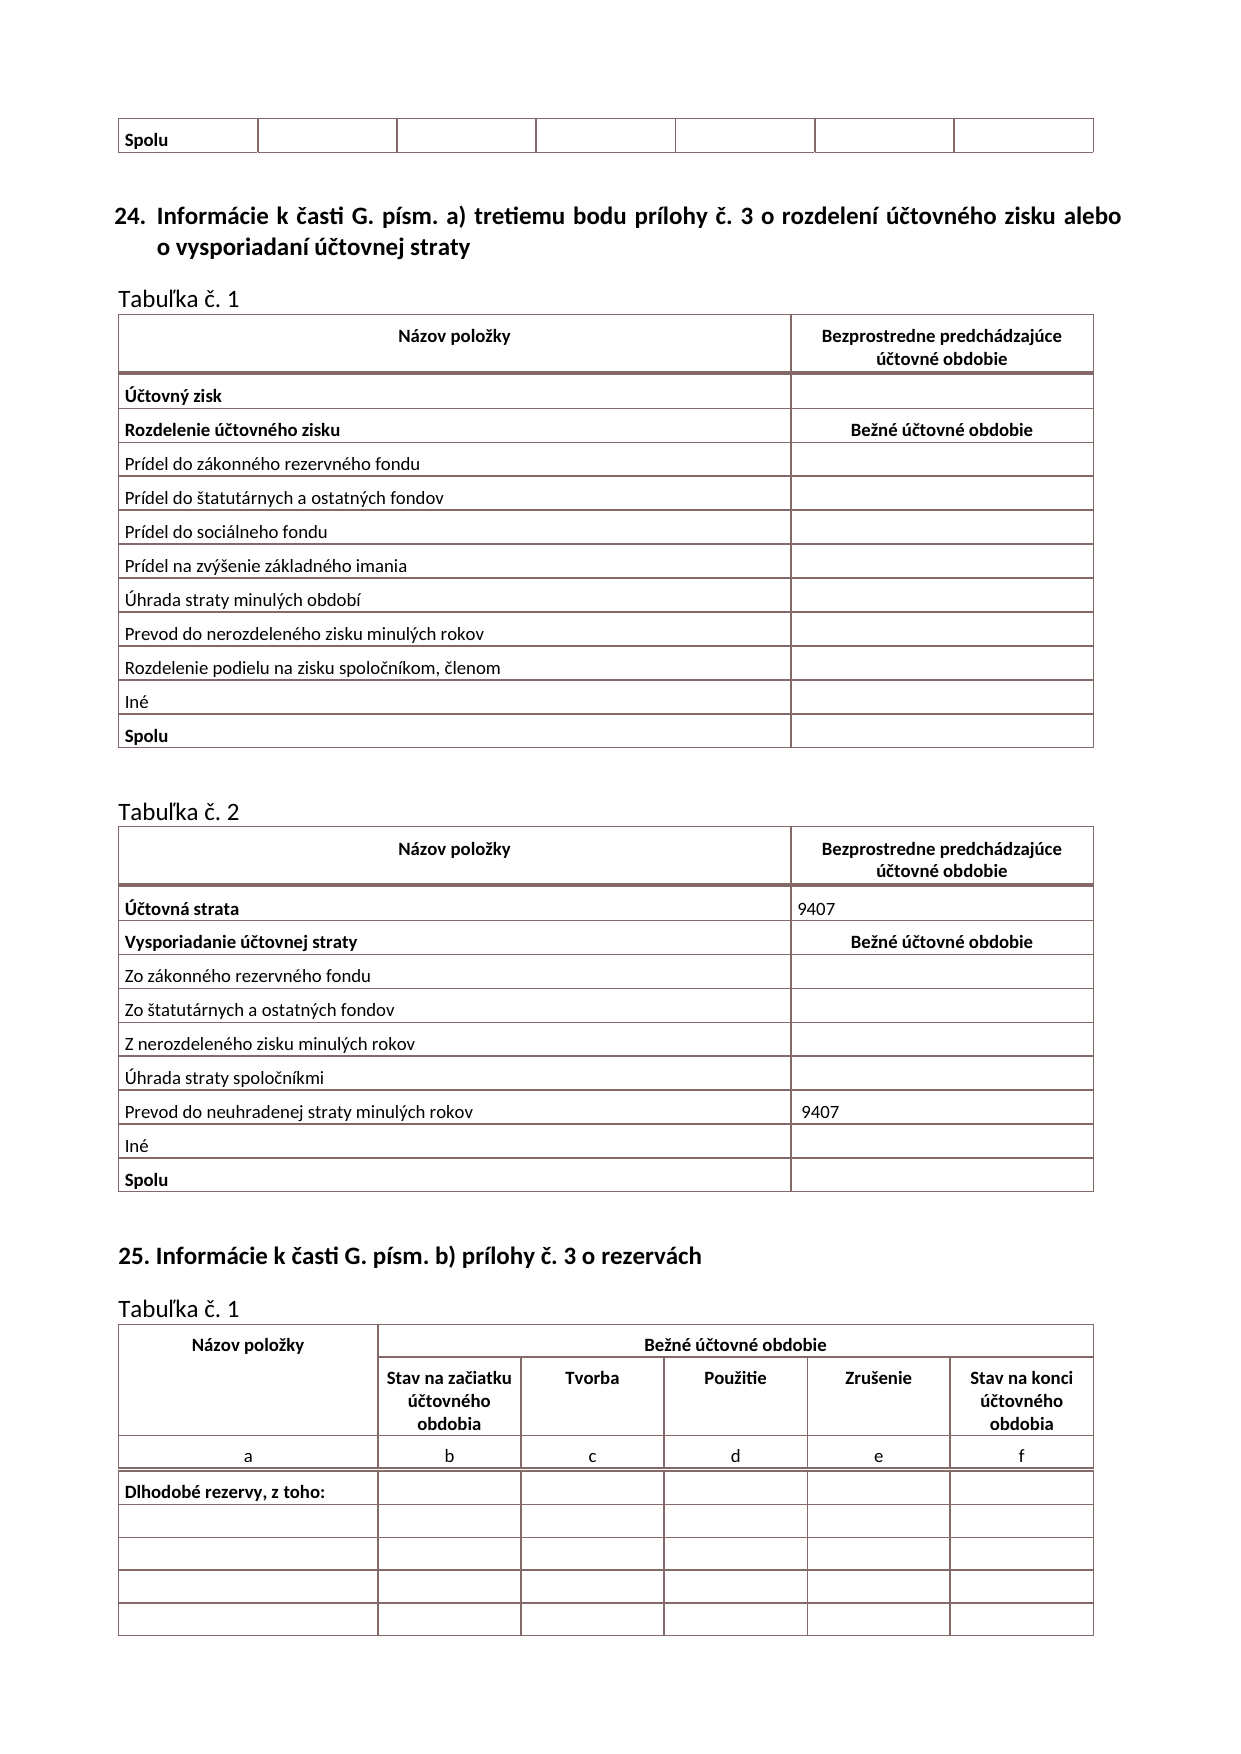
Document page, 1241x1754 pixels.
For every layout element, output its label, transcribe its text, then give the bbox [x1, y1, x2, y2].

text 25. Informácie k časti G. písm. b) prílohy č. 3 o rezervách [118, 1240, 1122, 1270]
table_cell [259, 119, 396, 152]
table_cell [792, 545, 1093, 577]
table_cell [792, 477, 1093, 509]
table_cell d [665, 1436, 807, 1467]
table_cell Iné [119, 1125, 790, 1157]
table_cell [792, 443, 1093, 475]
table_cell Spolu [119, 119, 257, 152]
table_cell Zrušenie [808, 1358, 949, 1435]
table_cell [398, 119, 535, 152]
table_cell [792, 647, 1093, 679]
table_cell [792, 715, 1093, 747]
table_cell Spolu [119, 715, 790, 747]
table_cell [665, 1505, 807, 1537]
table_cell [808, 1505, 949, 1537]
table_cell e [808, 1436, 949, 1467]
text Tabuľka č. 1 [118, 1293, 1122, 1323]
table_cell [119, 1538, 377, 1569]
table_cell Prídel na zvýšenie základného imania [119, 545, 790, 577]
table_header Názov položky [119, 1325, 377, 1435]
table_cell [792, 375, 1093, 408]
table_header Názov položky [119, 315, 790, 371]
table_cell [951, 1538, 1093, 1569]
table_cell [808, 1538, 949, 1569]
table_cell Stav na začiatku účtovného obdobia [379, 1358, 520, 1435]
table_cell f [951, 1436, 1093, 1467]
table_cell [808, 1604, 949, 1635]
text Tabuľka č. 1 [118, 284, 1122, 314]
table_cell Úhrada straty minulých období [119, 579, 790, 611]
table_cell [379, 1505, 520, 1537]
table_cell [951, 1472, 1093, 1504]
table_cell Zo zákonného rezervného fondu [119, 955, 790, 988]
table_header Názov položky [119, 827, 790, 883]
table_cell [119, 1571, 377, 1602]
table_cell [379, 1538, 520, 1569]
table_cell [816, 119, 953, 152]
table_cell [522, 1604, 663, 1635]
table_cell [522, 1571, 663, 1602]
table_cell c [522, 1436, 663, 1467]
text Tabuľka č. 2 [118, 796, 1122, 826]
table_cell [792, 579, 1093, 611]
table_cell Iné [119, 681, 790, 713]
table_cell Stav na konci účtovného obdobia [951, 1358, 1093, 1435]
table_cell [951, 1505, 1093, 1537]
table_header Bežné účtovné obdobie [379, 1325, 1093, 1356]
table_cell Účtovný zisk [119, 375, 790, 408]
table_cell Z nerozdeleného zisku minulých rokov [119, 1023, 790, 1055]
table_cell [951, 1571, 1093, 1602]
table_cell Prevod do nerozdeleného zisku minulých rokov [119, 613, 790, 645]
table_cell Bežné účtovné obdobie [792, 409, 1093, 442]
table_cell [808, 1571, 949, 1602]
table_cell [792, 1023, 1093, 1055]
table_cell Zo štatutárnych a ostatných fondov [119, 989, 790, 1022]
table_cell Prídel do štatutárnych a ostatných fondov [119, 477, 790, 509]
table_cell [792, 1125, 1093, 1157]
table_cell Prevod do neuhradenej straty minulých rokov [119, 1091, 790, 1123]
table_cell [792, 989, 1093, 1022]
table_cell Dlhodobé rezervy, z toho: [119, 1472, 377, 1504]
table_cell [808, 1472, 949, 1504]
table_cell [522, 1538, 663, 1569]
table_cell Prídel do sociálneho fondu [119, 511, 790, 543]
table_cell [379, 1604, 520, 1635]
table_cell Rozdelenie účtovného zisku [119, 409, 790, 442]
table_cell [665, 1538, 807, 1569]
table_cell [792, 613, 1093, 645]
table_cell [379, 1571, 520, 1602]
table_cell [792, 1159, 1093, 1191]
table_cell Spolu [119, 1159, 790, 1191]
table_cell a [119, 1436, 377, 1467]
table_cell [665, 1604, 807, 1635]
table_cell [665, 1571, 807, 1602]
table_cell Vysporiadanie účtovnej straty [119, 921, 790, 954]
table_cell [792, 955, 1093, 988]
table_cell [665, 1472, 807, 1504]
table_cell [951, 1604, 1093, 1635]
table_cell [792, 511, 1093, 543]
table_header Bezprostredne predchádzajúce účtovné obdobie [792, 315, 1093, 371]
table_cell [522, 1505, 663, 1537]
table_header Bezprostredne predchádzajúce účtovné obdobie [792, 827, 1093, 883]
table_cell [792, 681, 1093, 713]
table_cell [119, 1505, 377, 1537]
table_cell 9407 [792, 887, 1093, 920]
table_cell [522, 1472, 663, 1504]
table_cell [955, 119, 1093, 152]
table_cell Použitie [665, 1358, 807, 1435]
table_cell b [379, 1436, 520, 1467]
table_cell Prídel do zákonného rezervného fondu [119, 443, 790, 475]
table_cell [676, 119, 814, 152]
text 24. Informácie k časti G. písm. a) tretiemu bodu prílohy č. 3 o rozdelení účtovného zisku alebo o vysporiadaní účtovnej straty [114, 200, 1122, 261]
table_cell Tvorba [522, 1358, 663, 1435]
table_cell Účtovná strata [119, 887, 790, 920]
table_cell 9407 [792, 1091, 1093, 1123]
table_cell Rozdelenie podielu na zisku spoločníkom, členom [119, 647, 790, 679]
table_cell [792, 1057, 1093, 1089]
table_cell [379, 1472, 520, 1504]
table_cell Bežné účtovné obdobie [792, 921, 1093, 954]
table_cell Úhrada straty spoločníkmi [119, 1057, 790, 1089]
table_cell [119, 1604, 377, 1635]
table_cell [537, 119, 675, 152]
